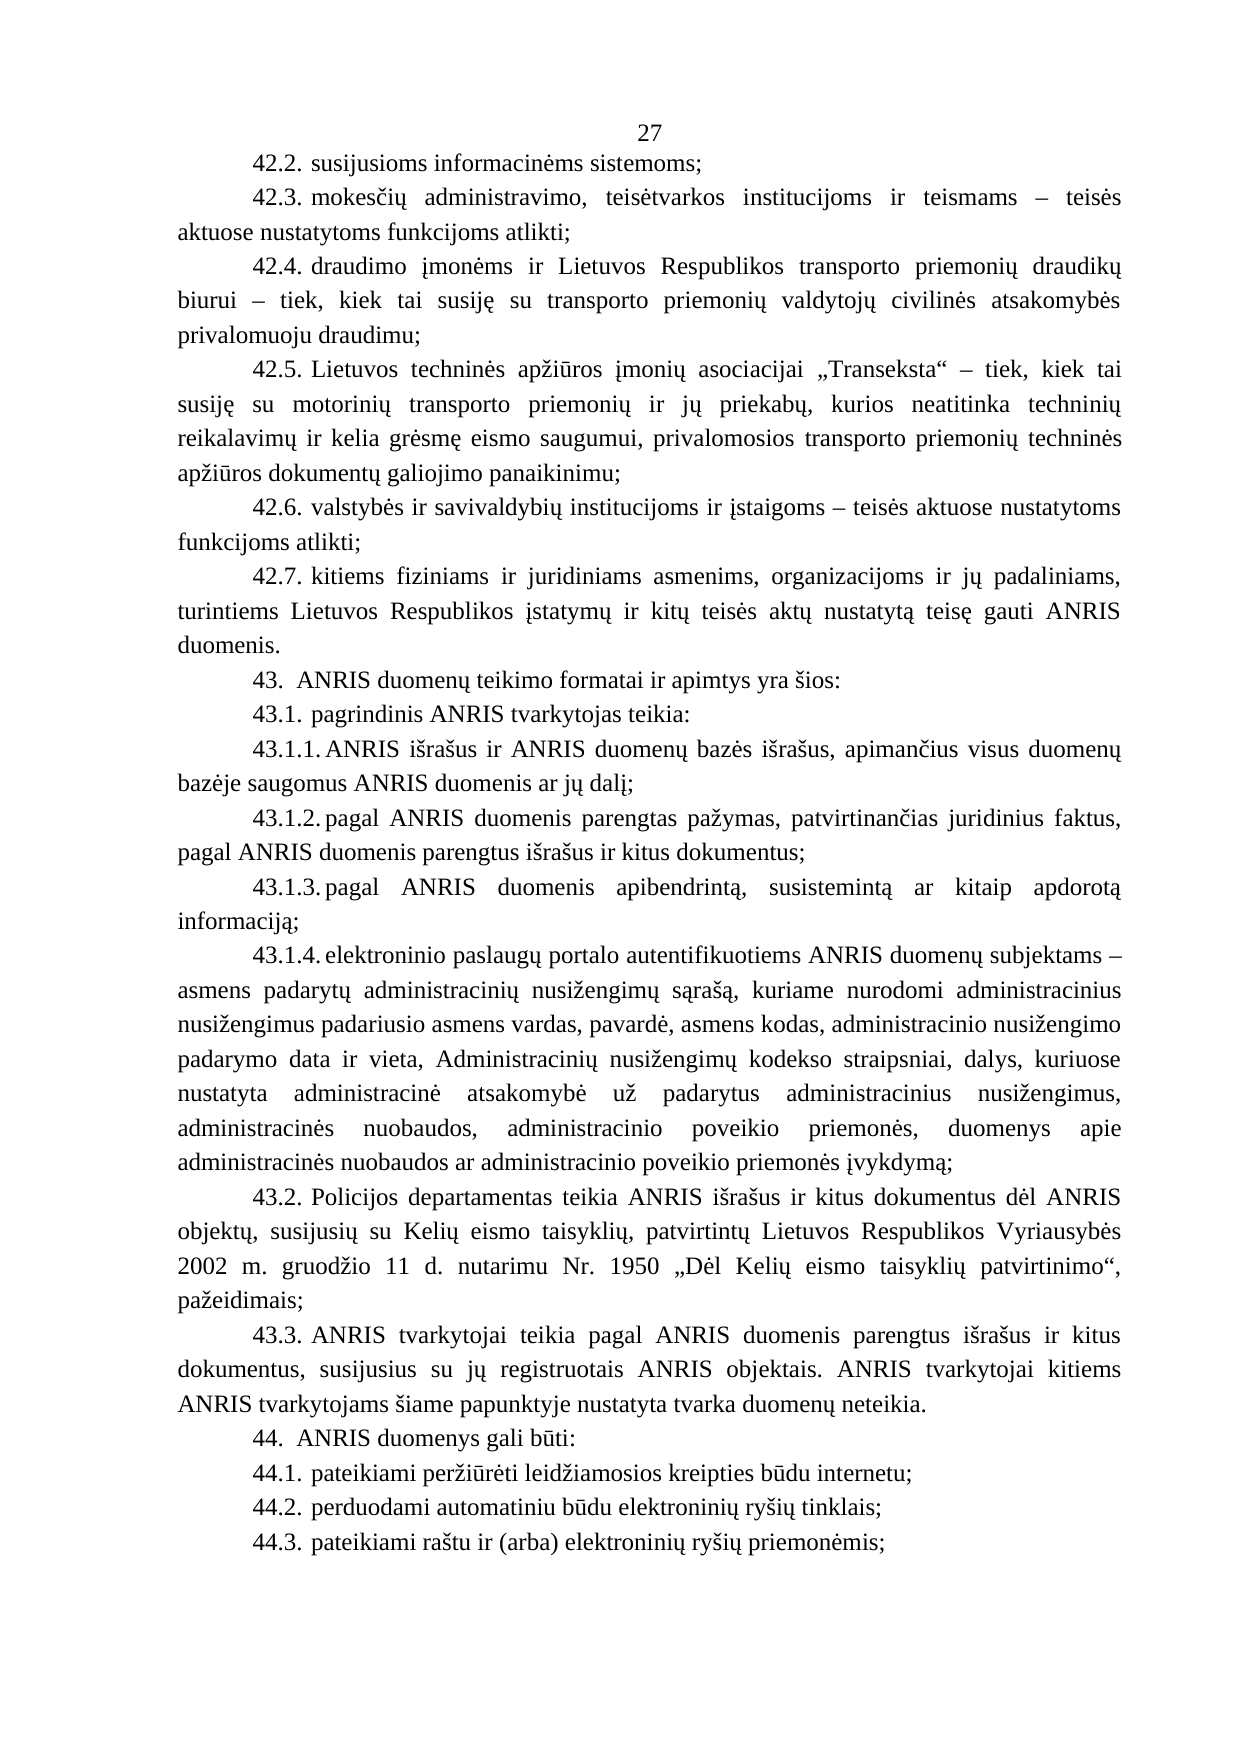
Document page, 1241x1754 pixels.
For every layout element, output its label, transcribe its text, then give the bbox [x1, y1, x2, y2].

text 42.7. kitiems fiziniams ir juridiniams asmenims, organizacijoms ir jų padaliniams, turintiems Lietuvos Respublikos įstatymų ir kitų teisės aktų nustatytą teisę gauti ANRIS duomenis. [177, 561, 1122, 659]
text 44.1. pateikiami peržiūrėti leidžiamosios kreipties būdu internetu; [177, 1458, 1122, 1487]
text 44. ANRIS duomenys gali būti: [177, 1423, 1122, 1452]
text 43. ANRIS duomenų teikimo formatai ir apimtys yra šios: [177, 665, 1122, 693]
text 42.5. Lietuvos techninės apžiūros įmonių asociacijai „Transeksta“ – tiek, kiek tai susiję su motorinių transporto priemonių ir jų priekabų, kurios neatitinka techninių reikalavimų ir kelia grėsmę eismo saugumui, privalomosios transporto priemonių techninės apžiūros dokumentų galiojimo panaikinimu; [177, 354, 1122, 487]
text 43.1.3. pagal ANRIS duomenis apibendrintą, susistemintą ar kitaip apdorotą informaciją; [177, 872, 1122, 935]
text 42.2. susijusioms informacinėms sistemoms; [177, 148, 1122, 176]
text 43.1.2. pagal ANRIS duomenis parengtas pažymas, patvirtinančias juridinius faktus, pagal ANRIS duomenis parengtus išrašus ir kitus dokumentus; [177, 803, 1122, 866]
text 43.3. ANRIS tvarkytojai teikia pagal ANRIS duomenis parengtus išrašus ir kitus dokumentus, susijusius su jų registruotais ANRIS objektais. ANRIS tvarkytojai kitiems ANRIS tvarkytojams šiame papunktyje nustatyta tvarka duomenų neteikia. [177, 1320, 1122, 1418]
text 42.3. mokesčių administravimo, teisėtvarkos institucijoms ir teismams – teisės aktuose nustatytoms funkcijoms atlikti; [177, 182, 1122, 245]
text 43.1.1. ANRIS išrašus ir ANRIS duomenų bazės išrašus, apimančius visus duomenų bazėje saugomus ANRIS duomenis ar jų dalį; [177, 734, 1122, 797]
text 44.2. perduodami automatiniu būdu elektroninių ryšių tinklais; [177, 1492, 1122, 1521]
text 43.1. pagrindinis ANRIS tvarkytojas teikia: [177, 699, 1122, 728]
text 44.3. pateikiami raštu ir (arba) elektroninių ryšių priemonėmis; [177, 1527, 1122, 1556]
text 42.6. valstybės ir savivaldybių institucijoms ir įstaigoms – teisės aktuose nustatytoms funkcijoms atlikti; [177, 492, 1122, 556]
text 43.2. Policijos departamentas teikia ANRIS išrašus ir kitus dokumentus dėl ANRIS objektų, susijusių su Kelių eismo taisyklių, patvirtintų Lietuvos Respublikos Vyriausybės 2002 m. gruodžio 11 d. nutarimu Nr. 1950 „Dėl Kelių eismo taisyklių patvirtinimo“, pažeidimais; [177, 1182, 1122, 1314]
text 42.4. draudimo įmonėms ir Lietuvos Respublikos transporto priemonių draudikų biurui – tiek, kiek tai susiję su transporto priemonių valdytojų civilinės atsakomybės privalomuoju draudimu; [177, 251, 1122, 349]
text 43.1.4. elektroninio paslaugų portalo autentifikuotiems ANRIS duomenų subjektams – asmens padarytų administracinių nusižengimų sąrašą, kuriame nurodomi administracinius nusižengimus padariusio asmens vardas, pavardė, asmens kodas, administracinio nusižengimo padarymo data ir vieta, Administracinių nusižengimų kodekso straipsniai, dalys, kuriuose nustatyta administracinė atsakomybė už padarytus administracinius nusižengimus, administracinės nuobaudos, administracinio poveikio priemonės, duomenys apie administracinės nuobaudos ar administracinio poveikio priemonės įvykdymą; [177, 941, 1122, 1176]
